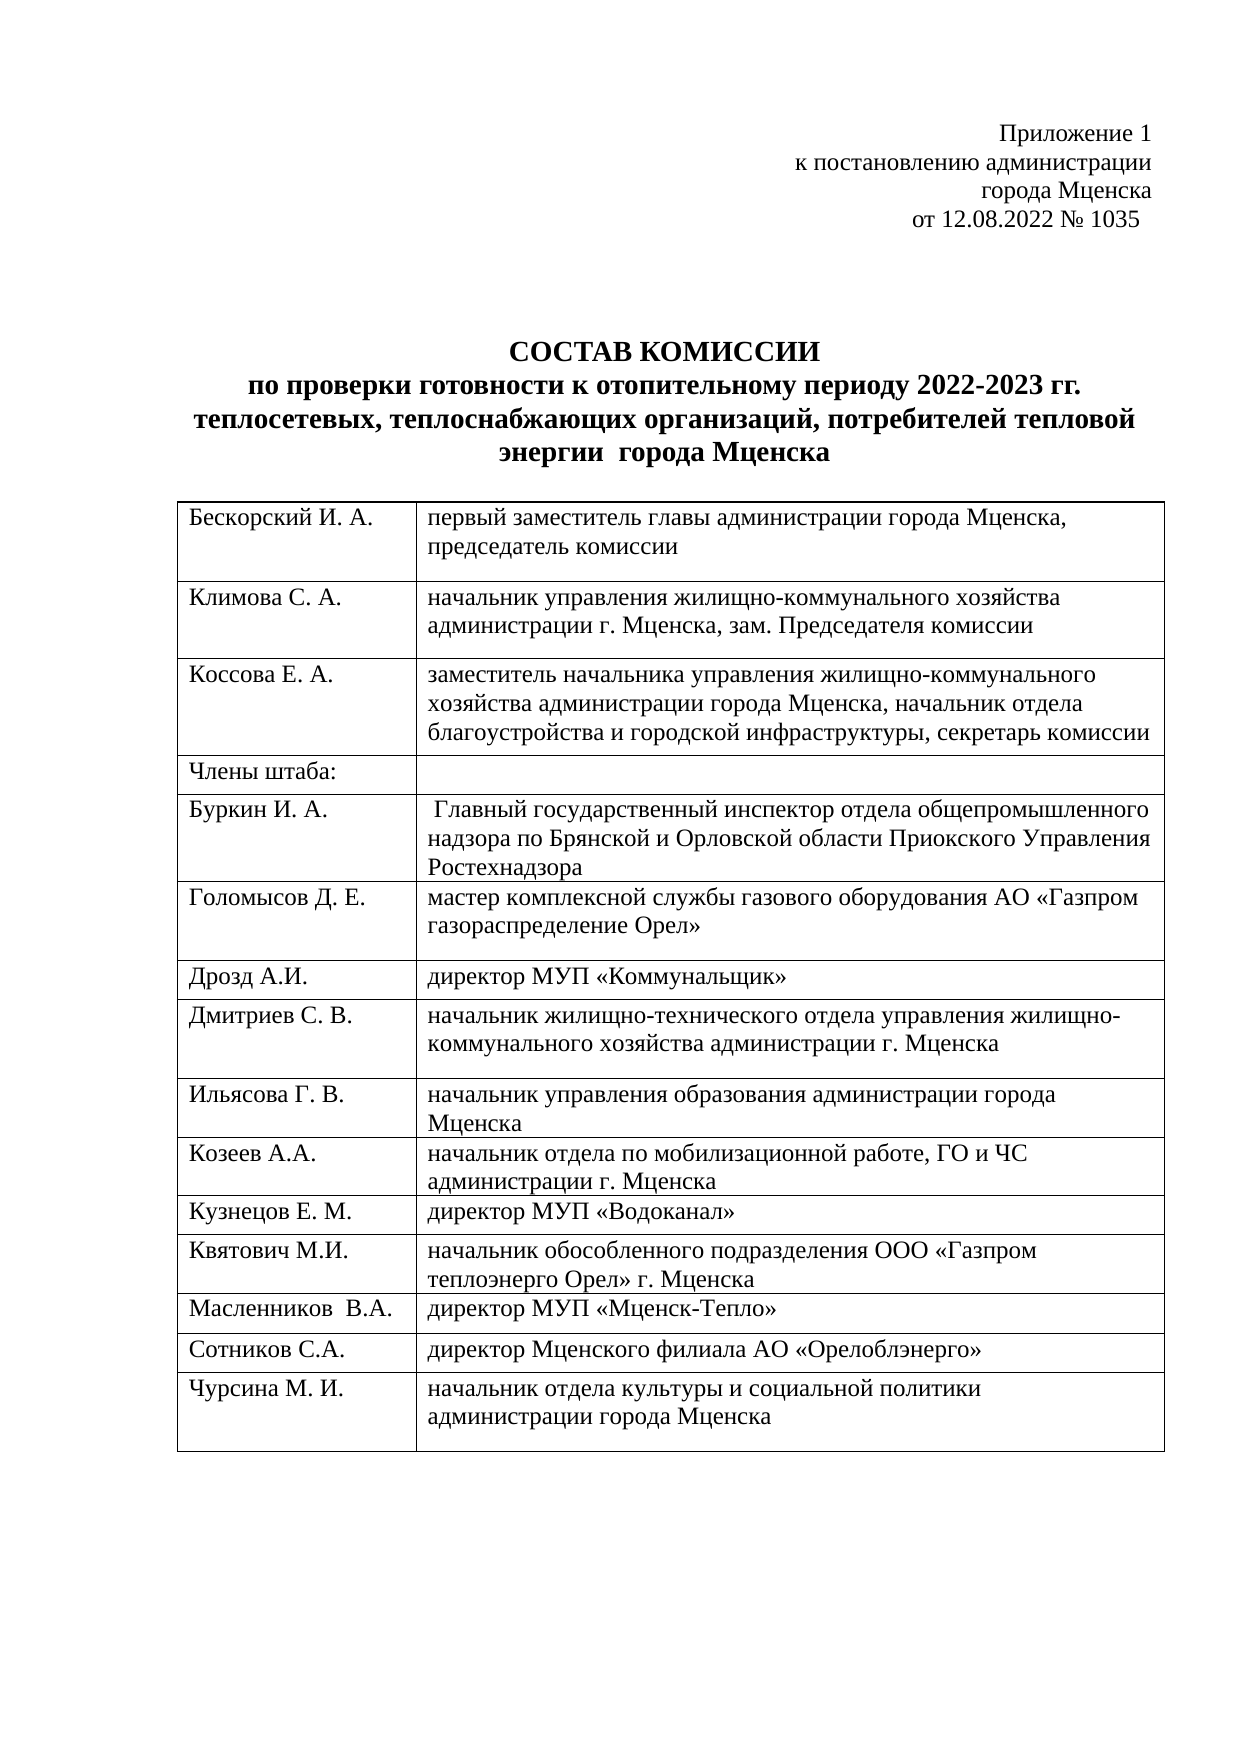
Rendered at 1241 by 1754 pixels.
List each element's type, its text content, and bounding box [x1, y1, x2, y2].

table_cell мастер комплексной службы газового оборудования АО «Газпром газораспределение Орел» [417, 882, 1164, 960]
table_cell Кузнецов Е. М. [178, 1196, 416, 1234]
table_cell директор МУП «Водоканал» [417, 1196, 1164, 1234]
table_cell Коссова Е. А. [178, 659, 416, 755]
table_cell Сотников С.А. [178, 1334, 416, 1372]
table_cell Буркин И. А. [178, 795, 416, 881]
table_cell Чурсина М. И. [178, 1373, 416, 1451]
table_cell Климова С. А. [178, 582, 416, 658]
table_cell Дрозд А.И. [178, 961, 416, 999]
table_cell начальник управления жилищно-коммунального хозяйства администрации г. Мценска, зам. Председателя комиссии [417, 582, 1164, 658]
table_cell Масленников В.А. [178, 1294, 416, 1333]
table_cell начальник жилищно-технического отдела управления жилищно-коммунального хозяйства администрации г. Мценска [417, 1000, 1164, 1078]
table_header первый заместитель главы администрации города Мценска, председатель комиссии [417, 503, 1164, 581]
text от 12.08.2022 № 1035 [650, 204, 1152, 233]
table_cell директор МУП «Коммунальщик» [417, 961, 1164, 999]
table_cell Ильясова Г. В. [178, 1079, 416, 1137]
table_cell Квятович М.И. [178, 1235, 416, 1292]
table_cell Голомысов Д. Е. [178, 882, 416, 960]
table_cell директор Мценского филиала АО «Орелоблэнерго» [417, 1334, 1164, 1372]
table_cell Главный государственный инспектор отдела общепромышленного надзора по Брянской и Орловской области Приокского Управления Ростехнадзора [417, 795, 1164, 881]
table_cell заместитель начальника управления жилищно-коммунального хозяйства администрации города Мценска, начальник отдела благоустройства и городской инфраструктуры, секретарь комиссии [417, 659, 1164, 755]
table_cell Козеев А.А. [178, 1138, 416, 1195]
table_cell начальник обособленного подразделения ООО «Газпром теплоэнерго Орел» г. Мценска [417, 1235, 1164, 1292]
table_cell директор МУП «Мценск-Тепло» [417, 1294, 1164, 1333]
text к постановлению администрации [650, 147, 1152, 176]
table_header Бескорский И. А. [178, 503, 416, 581]
table_cell начальник управления образования администрации города Мценска [417, 1079, 1164, 1137]
table_cell начальник отдела культуры и социальной политики администрации города Мценска [417, 1373, 1164, 1451]
text по проверки готовности к отопительному периоду 2022-2023 гг. теплосетевых, теплоснабжающих организаций, потребителей тепловой энергии города Мценска [177, 367, 1152, 468]
text СОСТАВ КОМИССИИ [177, 334, 1152, 367]
text города Мценска [650, 176, 1152, 204]
table_cell начальник отдела по мобилизационной работе, ГО и ЧС администрации г. Мценска [417, 1138, 1164, 1195]
table_cell Дмитриев С. В. [178, 1000, 416, 1078]
text Приложение 1 [650, 118, 1152, 147]
table_cell [417, 756, 1164, 793]
table_cell Члены штаба: [178, 756, 416, 793]
